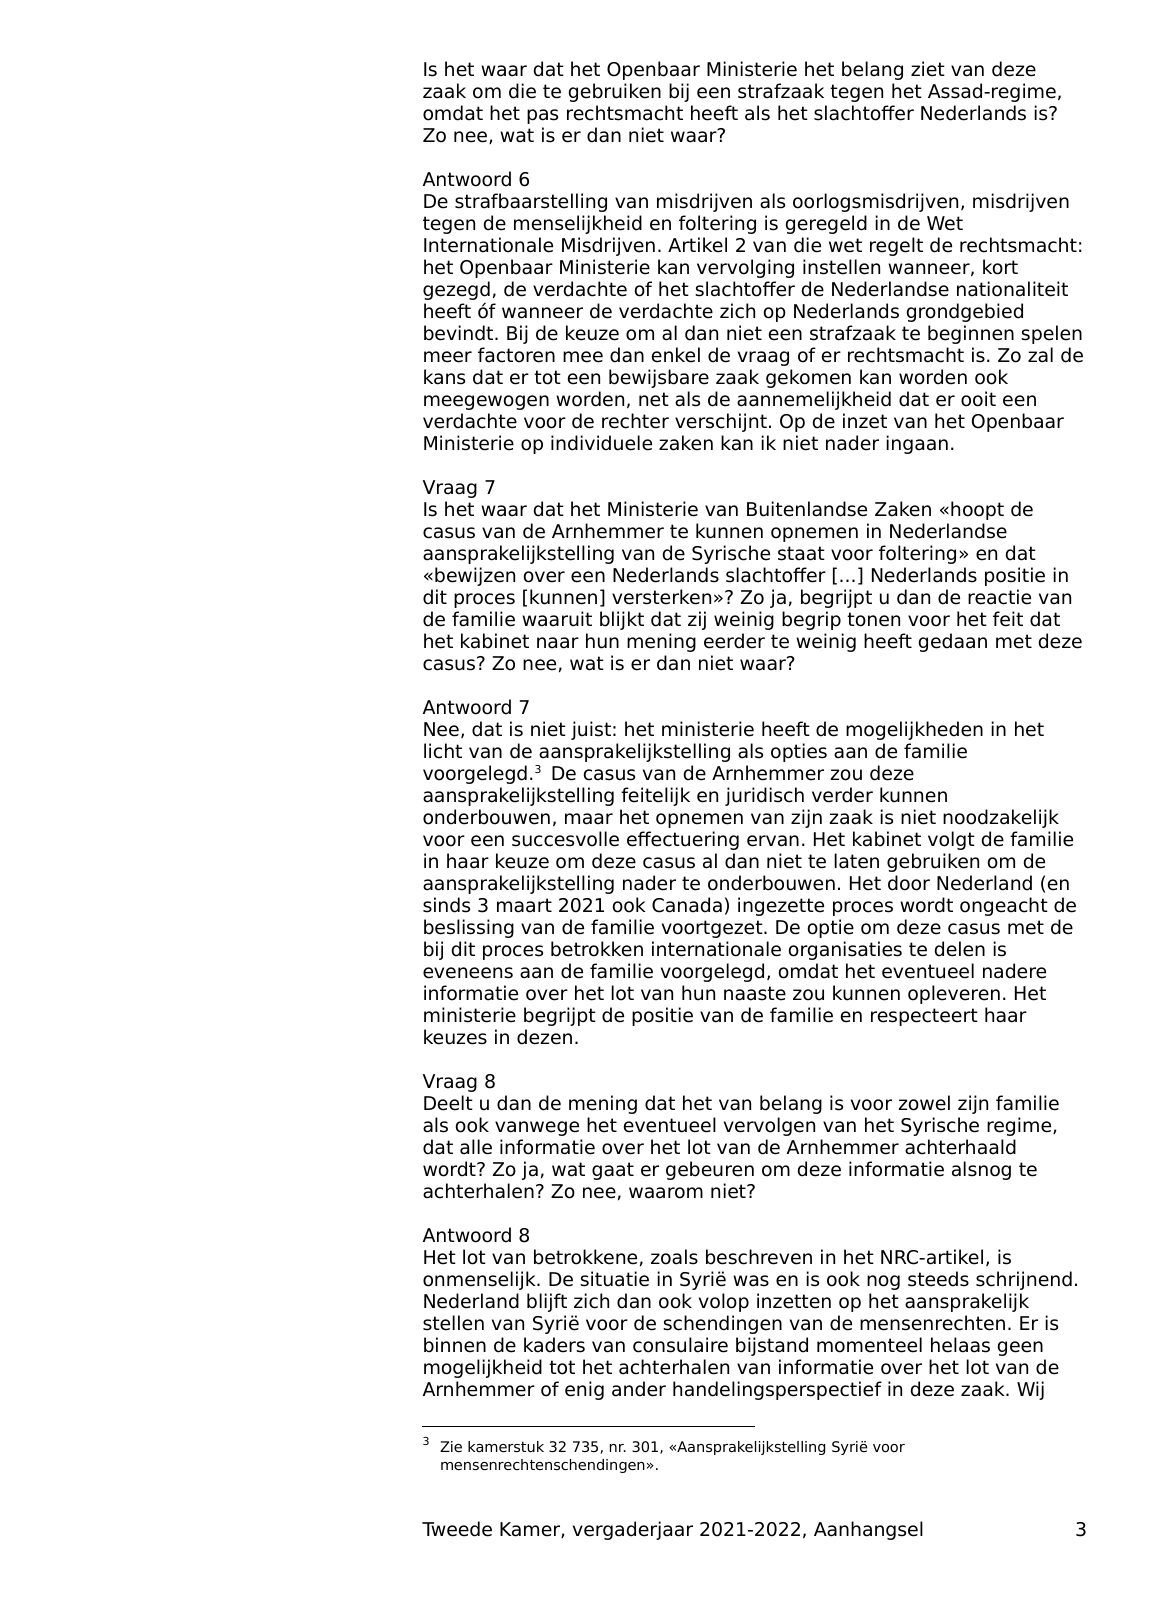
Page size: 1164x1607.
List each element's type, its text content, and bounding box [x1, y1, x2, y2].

text Zie kamerstuk 32 735, nr. 301, «Aansprakelijkstelling Syrië voor mensenrechtenschendingen». [422, 1435, 1087, 1474]
text Is het waar dat het Openbaar Ministerie het belang ziet van deze zaak om die te gebruiken bij een strafzaak tegen het Assad-regime, omdat het pas rechtsmacht heeft als het slachtoffer Nederlands is? Zo nee, wat is er dan niet waar? [422, 59, 1087, 147]
text Deelt u dan de mening dat het van belang is voor zowel zijn familie als ook vanwege het eventueel vervolgen van het Syrische regime, dat alle informatie over het lot van de Arnhemmer achterhaald wordt? Zo ja, wat gaat er gebeuren om deze informatie alsnog te achterhalen? Zo nee, waarom niet? [422, 1093, 1087, 1203]
text Nee, dat is niet juist: het ministerie heeft de mogelijkheden in het licht van de aansprakelijkstelling als opties aan de familie voorgelegd. De casus van de Arnhemmer zou deze aansprakelijkstelling feitelijk en juridisch verder kunnen onderbouwen, maar het opnemen van zijn zaak is niet noodzakelijk voor een succesvolle effectuering ervan. Het kabinet volgt de familie in haar keuze om deze casus al dan niet te laten gebruiken om de aansprakelijkstelling nader te onderbouwen. Het door Nederland (en sinds 3 maart 2021 ook Canada) ingezette proces wordt ongeacht de beslissing van de familie voortgezet. De optie om deze casus met de bij dit proces betrokken internationale organisaties te delen is eveneens aan de familie voorgelegd, omdat het eventueel nadere informatie over het lot van hun naaste zou kunnen opleveren. Het ministerie begrijpt de positie van de familie en respecteert haar keuzes in dezen. [422, 719, 1087, 1049]
text Antwoord 7 [422, 697, 1087, 719]
text Vraag 7 [422, 477, 1087, 499]
text Antwoord 8 [422, 1225, 1087, 1247]
text Antwoord 6 [422, 169, 1087, 191]
text Het lot van betrokkene, zoals beschreven in het NRC-artikel, is onmenselijk. De situatie in Syrië was en is ook nog steeds schrijnend. Nederland blijft zich dan ook volop inzetten op het aansprakelijk stellen van Syrië voor de schendingen van de mensenrechten. Er is binnen de kaders van consulaire bijstand momenteel helaas geen mogelijkheid tot het achterhalen van informatie over het lot van de Arnhemmer of enig ander handelingsperspectief in deze zaak. Wij [422, 1247, 1087, 1401]
text De strafbaarstelling van misdrijven als oorlogsmisdrijven, misdrijven tegen de menselijkheid en foltering is geregeld in de Wet Internationale Misdrijven. Artikel 2 van die wet regelt de rechtsmacht: het Openbaar Ministerie kan vervolging instellen wanneer, kort gezegd, de verdachte of het slachtoffer de Nederlandse nationaliteit heeft óf wanneer de verdachte zich op Nederlands grondgebied bevindt. Bij de keuze om al dan niet een strafzaak te beginnen spelen meer factoren mee dan enkel de vraag of er rechtsmacht is. Zo zal de kans dat er tot een bewijsbare zaak gekomen kan worden ook meegewogen worden, net als de aannemelijkheid dat er ooit een verdachte voor de rechter verschijnt. Op de inzet van het Openbaar Ministerie op individuele zaken kan ik niet nader ingaan. [422, 191, 1087, 455]
text Is het waar dat het Ministerie van Buitenlandse Zaken «hoopt de casus van de Arnhemmer te kunnen opnemen in Nederlandse aansprakelijkstelling van de Syrische staat voor foltering» en dat «bewijzen over een Nederlands slachtoffer [...] Nederlands positie in dit proces [kunnen] versterken»? Zo ja, begrijpt u dan de reactie van de familie waaruit blijkt dat zij weinig begrip tonen voor het feit dat het kabinet naar hun mening eerder te weinig heeft gedaan met deze casus? Zo nee, wat is er dan niet waar? [422, 499, 1087, 675]
text Vraag 8 [422, 1071, 1087, 1093]
